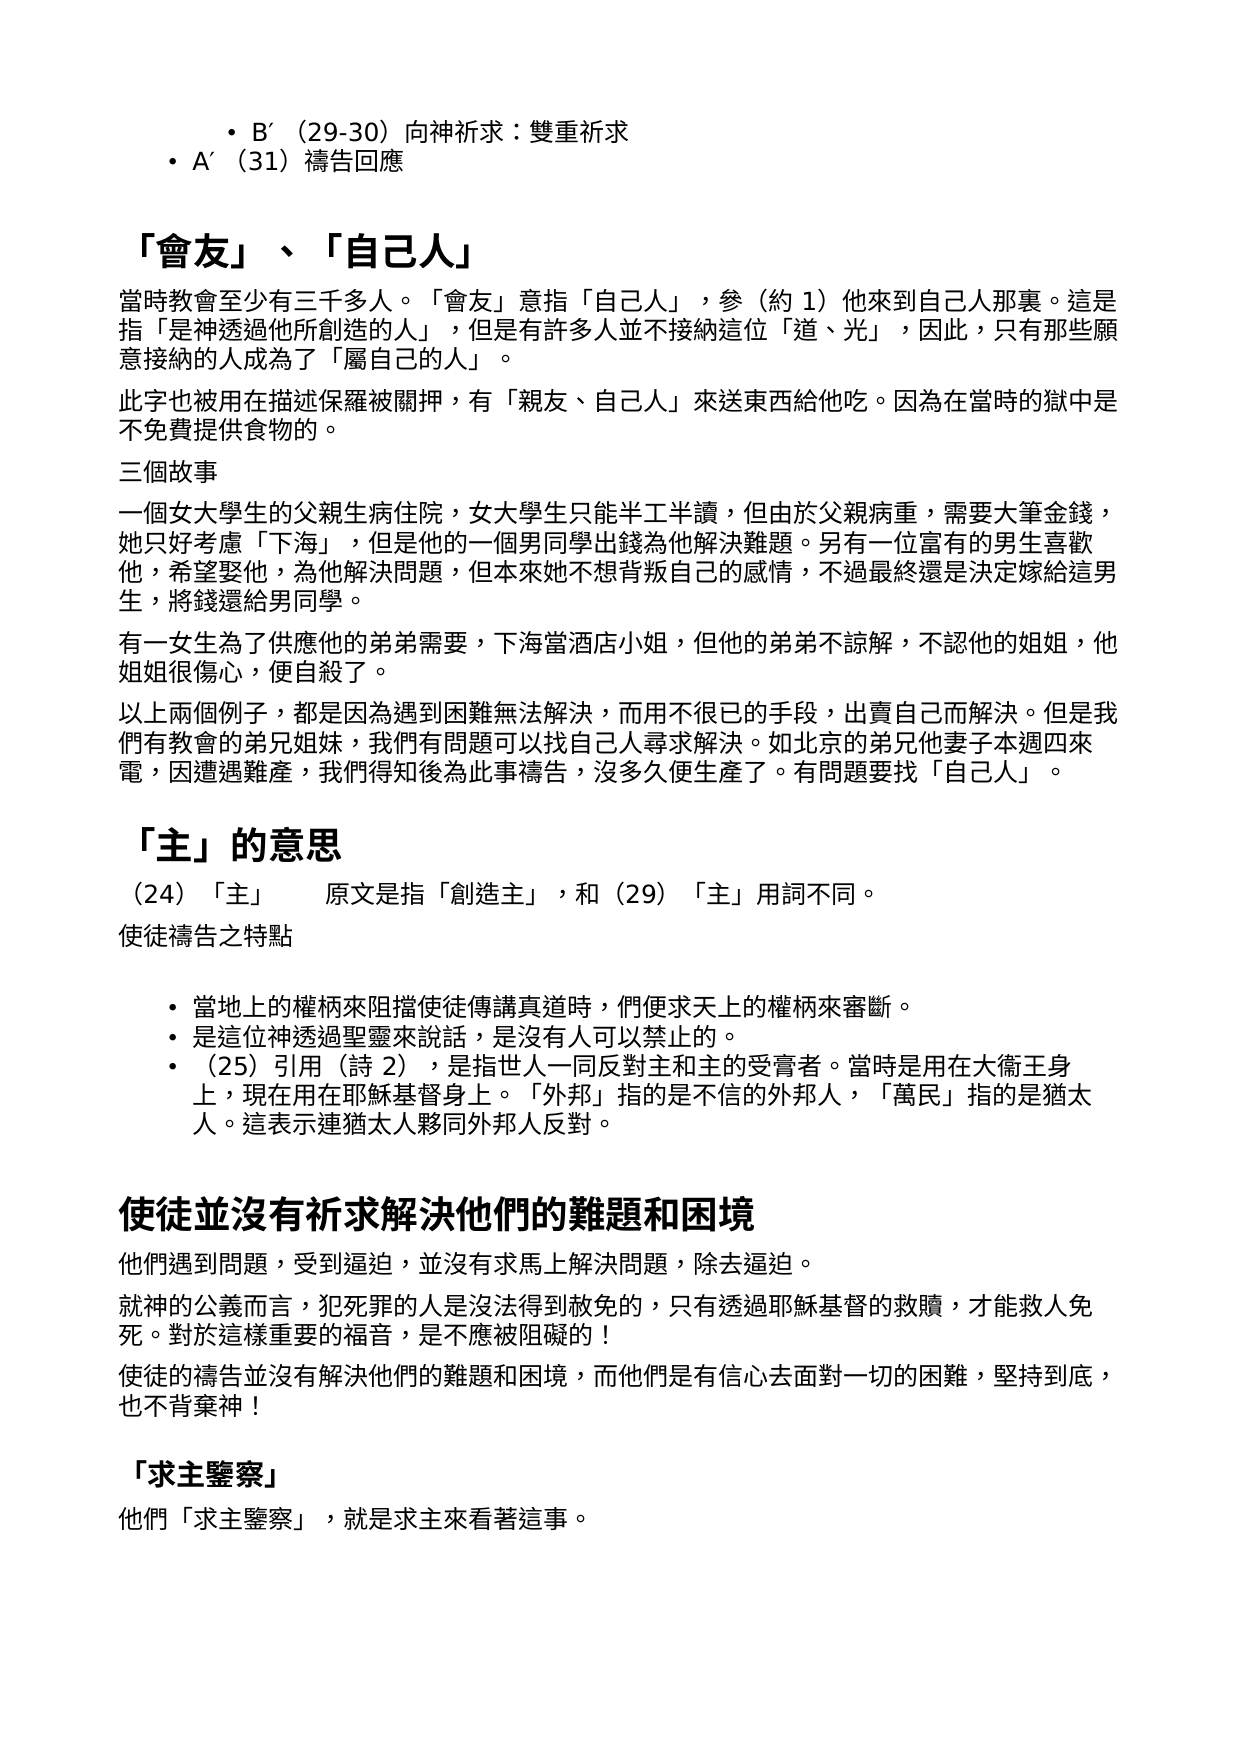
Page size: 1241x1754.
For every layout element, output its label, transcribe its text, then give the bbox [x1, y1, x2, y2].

text 此字也被用在描述保羅被關押，有「親友、自己人」來送東西給他吃。因為在當時的獄中是不免費提供食物的。 [118, 387, 1122, 445]
subtitle 使徒並沒有祈求解決他們的難題和困境 [118, 1194, 1122, 1237]
text 使徒禱告之特點 [118, 922, 1122, 952]
text 三個故事 [118, 458, 1122, 487]
text 有一女生為了供應他的弟弟需要，下海當酒店小姐，但他的弟弟不諒解，不認他的姐姐，他姐姐很傷心，便自殺了。 [118, 629, 1122, 687]
text （24）「主」 原文是指「創造主」，和（29）「主」用詞不同。 [118, 881, 1122, 910]
subtitle 「求主鑒察」 [118, 1458, 1122, 1492]
text 就神的公義而言，犯死罪的人是沒法得到赦免的，只有透過耶穌基督的救贖，才能救人免死。對於這樣重要的福音，是不應被阻礙的！ [118, 1292, 1122, 1350]
text 當時教會至少有三千多人。「會友」意指「自己人」，參（約 1）他來到自己人那裏。這是指「是神透過他所創造的人」，但是有許多人並不接納這位「道、光」，因此，只有那些願意接納的人成為了「屬自己的人」。 [118, 287, 1122, 374]
text 他們「求主鑒察」，就是求主來看著這事。 [118, 1505, 1122, 1534]
list 當地上的權柄來阻擋使徒傳講真道時，們便求天上的權柄來審斷。 [177, 993, 1122, 1023]
list B′ （29-30）向神祈求：雙重祈求 [236, 118, 1122, 147]
subtitle 「會友」、「自己人」 [118, 231, 1122, 274]
text 以上兩個例子，都是因為遇到困難無法解決，而用不很已的手段，出賣自己而解決。但是我們有教會的弟兄姐妹，我們有問題可以找自己人尋求解決。如北京的弟兄他妻子本週四來電，因遭遇難產，我們得知後為此事禱告，沒多久便生產了。有問題要找「自己人」。 [118, 699, 1122, 787]
list （25）引用（詩 2），是指世人一同反對主和主的受膏者。當時是用在大衞王身上，現在用在耶穌基督身上。「外邦」指的是不信的外邦人，「萬民」指的是猶太人。這表示連猶太人夥同外邦人反對。 [177, 1052, 1122, 1139]
text 他們遇到問題，受到逼迫，並沒有求馬上解決問題，除去逼迫。 [118, 1250, 1122, 1279]
subtitle 「主」的意思 [118, 824, 1122, 868]
list 是這位神透過聖靈來說話，是沒有人可以禁止的。 [177, 1023, 1122, 1052]
text 使徒的禱告並沒有解決他們的難題和困境，而他們是有信心去面對一切的困難，堅持到底，也不背棄神！ [118, 1362, 1122, 1421]
list A′ （31）禱告回應 [177, 147, 1122, 176]
text 一個女大學生的父親生病住院，女大學生只能半工半讀，但由於父親病重，需要大筆金錢，她只好考慮「下海」，但是他的一個男同學出錢為他解決難題。另有一位富有的男生喜歡他，希望娶他，為他解決問題，但本來她不想背叛自己的感情，不過最終還是決定嫁給這男生，將錢還給男同學。 [118, 499, 1122, 616]
